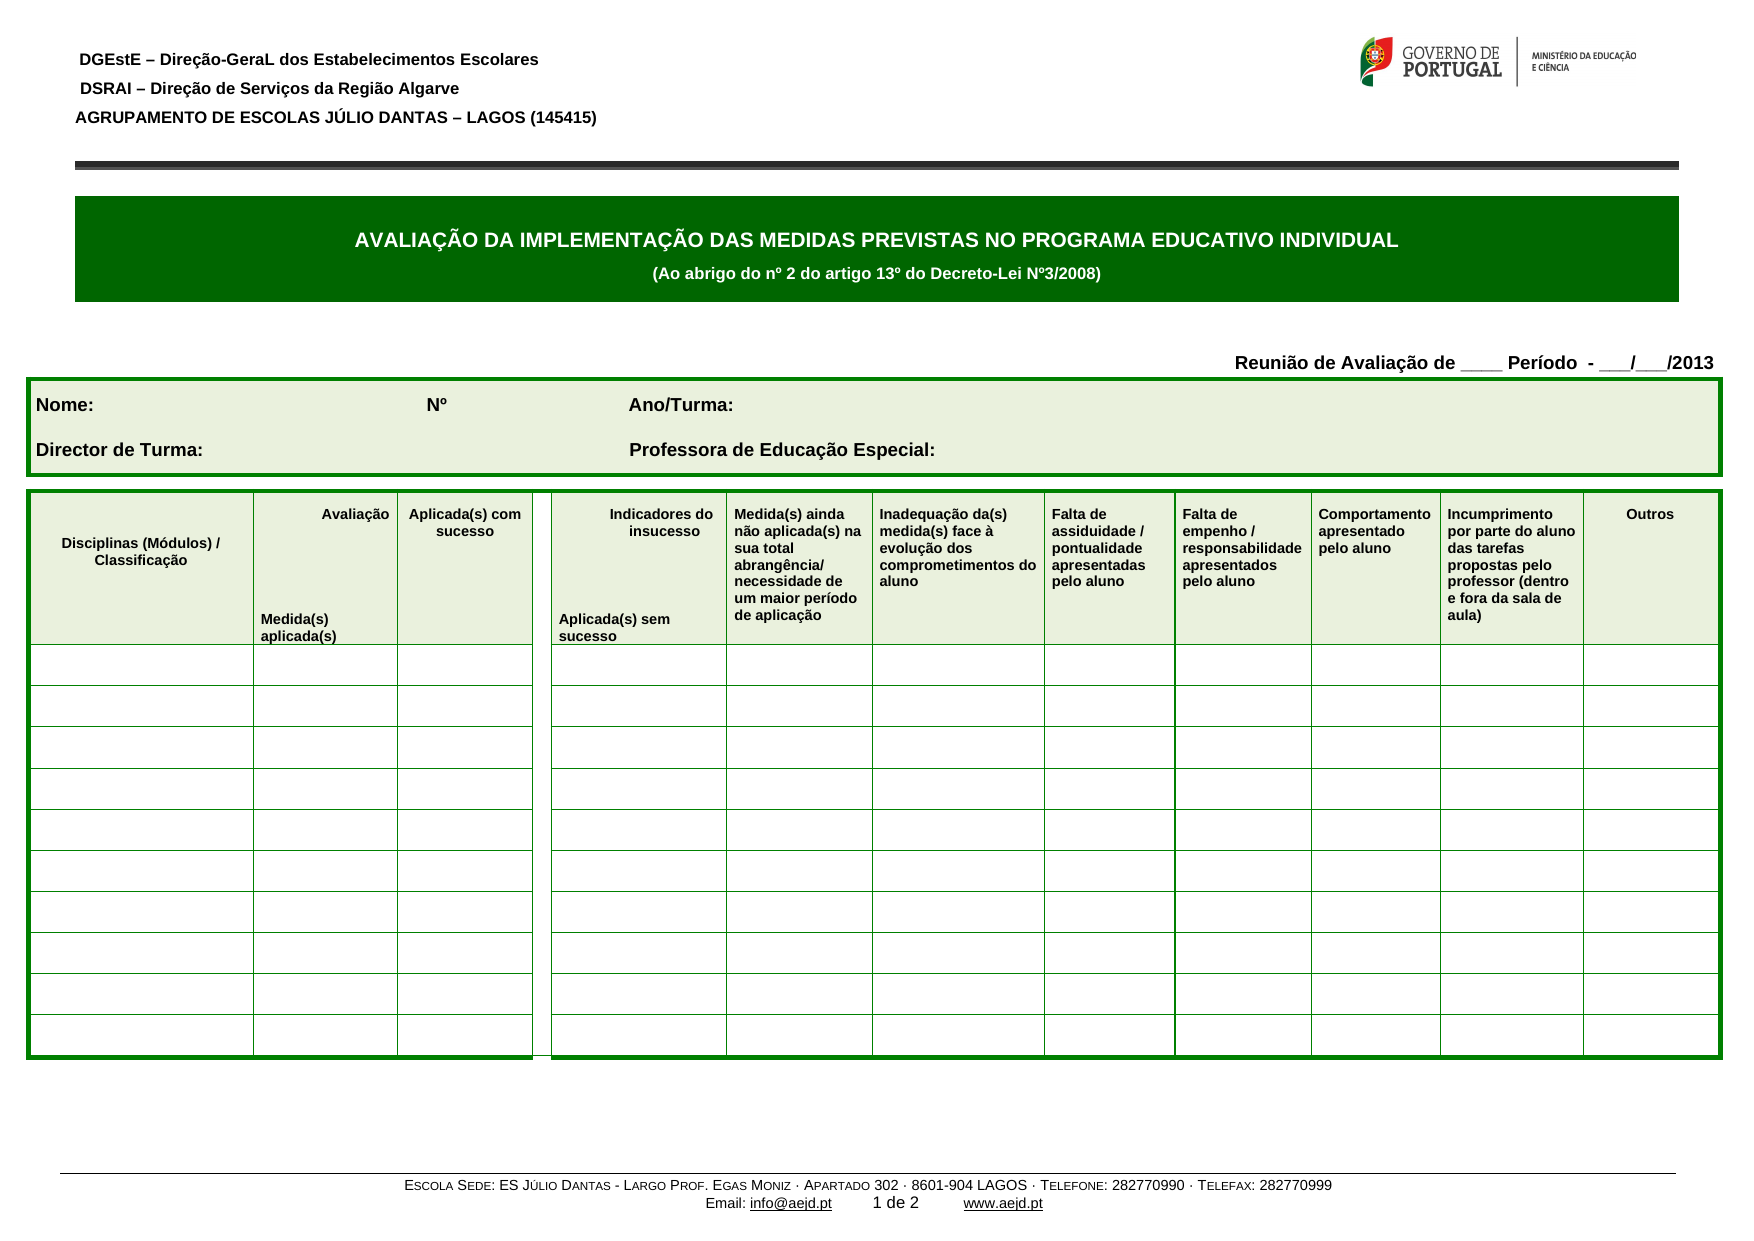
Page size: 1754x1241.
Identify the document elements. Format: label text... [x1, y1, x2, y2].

table_cell [1441, 727, 1583, 767]
table_cell [398, 933, 532, 973]
table_cell [552, 851, 726, 891]
table_cell [1045, 1015, 1174, 1055]
table_cell Indicadores do insucesso Aplicada(s) sem sucesso [552, 493, 726, 644]
table_cell [552, 645, 726, 685]
table_cell [254, 769, 397, 808]
table_cell [727, 892, 872, 932]
table_cell [254, 974, 397, 1014]
table_cell [1176, 851, 1311, 891]
table_cell [1441, 851, 1583, 891]
table_cell [1045, 810, 1174, 850]
table_cell [552, 974, 726, 1014]
table_cell [254, 1015, 397, 1055]
table_cell [552, 1015, 726, 1055]
table_cell [873, 810, 1044, 850]
table_cell [552, 933, 726, 973]
table_cell [533, 493, 551, 1055]
table_cell [552, 727, 726, 767]
text AVALIAÇÃO DA IMPLEMENTAÇÃO DAS MEDIDAS PREVISTAS NO PROGRAMA EDUCATIVO INDIVIDUAL [75, 227, 1679, 251]
table_cell Aplicada(s) com sucesso [398, 493, 532, 644]
table_cell Medida(s) ainda não aplicada(s) na sua total abrangência/ necessidade de um maior período de aplicação [727, 493, 872, 644]
table_cell [1176, 727, 1311, 767]
table_cell [1312, 686, 1440, 726]
table_cell [1584, 769, 1718, 808]
table_cell [1584, 1015, 1718, 1055]
text (Ao abrigo do nº 2 do artigo 13º do Decreto-Lei Nº3/2008) [75, 264, 1679, 283]
table_cell [1176, 686, 1311, 726]
table_cell [1584, 851, 1718, 891]
table_cell [873, 1015, 1044, 1055]
table_cell [254, 686, 397, 726]
table_cell Inadequação da(s) medida(s) face à evolução dos comprometimentos do aluno [873, 493, 1044, 644]
table_cell Outros [1584, 493, 1718, 644]
table_cell [1176, 645, 1311, 685]
table_cell [1176, 810, 1311, 850]
table_cell Incumprimento por parte do aluno das tarefas propostas pelo professor (dentro e fora da sala de aula) [1441, 493, 1583, 644]
table_cell [552, 810, 726, 850]
table_cell [254, 892, 397, 932]
table_cell [1176, 933, 1311, 973]
table_cell [254, 727, 397, 767]
text Reunião de Avaliação de ____ Período - ___/___/2013 [75, 352, 1714, 373]
table_cell [727, 645, 872, 685]
table_cell Disciplinas (Módulos) / Classificação [31, 493, 253, 644]
table_cell [552, 892, 726, 932]
table_cell [254, 851, 397, 891]
table_cell [873, 686, 1044, 726]
table_cell [1441, 1015, 1583, 1055]
table_cell [254, 645, 397, 685]
table_cell [1176, 892, 1311, 932]
table_cell [1045, 974, 1174, 1014]
table_cell [873, 851, 1044, 891]
table_cell [1045, 686, 1174, 726]
table_cell [1584, 933, 1718, 973]
table_cell [1176, 974, 1311, 1014]
table_cell [1176, 1015, 1311, 1055]
table_cell [1312, 1015, 1440, 1055]
table_cell [31, 810, 253, 850]
table_cell [873, 974, 1044, 1014]
table_cell [254, 810, 397, 850]
table_cell Falta de assiduidade / pontualidade apresentadas pelo aluno [1045, 493, 1174, 644]
table_cell [398, 974, 532, 1014]
table_cell [727, 769, 872, 808]
table_cell [1045, 851, 1174, 891]
table_header Nome: Nº Ano/Turma: Director de Turma: Professora de Educação Especial: [31, 381, 1718, 473]
table_cell [31, 851, 253, 891]
table_cell [1584, 892, 1718, 932]
table_cell [398, 645, 532, 685]
table_cell [1584, 974, 1718, 1014]
table_cell [727, 727, 872, 767]
table_cell [552, 769, 726, 808]
table_cell Comportamento apresentado pelo aluno [1312, 493, 1440, 644]
table_cell [873, 933, 1044, 973]
table_cell [727, 810, 872, 850]
table_cell [1441, 769, 1583, 808]
table_cell [727, 686, 872, 726]
table_cell [1045, 727, 1174, 767]
table_cell [398, 686, 532, 726]
table_cell [873, 769, 1044, 808]
table_cell [727, 1015, 872, 1055]
table_cell [1584, 645, 1718, 685]
table_cell [31, 892, 253, 932]
table_cell [1312, 851, 1440, 891]
table_cell [1441, 810, 1583, 850]
table_cell [398, 1015, 532, 1055]
table_cell [254, 933, 397, 973]
table_cell [1312, 769, 1440, 808]
table_cell [28, 477, 1720, 489]
table_cell [1584, 686, 1718, 726]
table_cell Avaliação Medida(s) aplicada(s) [254, 493, 397, 644]
table_cell [1441, 974, 1583, 1014]
table_cell [1584, 727, 1718, 767]
table_cell [873, 727, 1044, 767]
table_cell [31, 769, 253, 808]
table_cell [31, 645, 253, 685]
table_cell [727, 974, 872, 1014]
table_cell [1441, 933, 1583, 973]
table_cell [1441, 686, 1583, 726]
table_cell [1312, 974, 1440, 1014]
table_cell [1045, 933, 1174, 973]
table_cell [31, 974, 253, 1014]
table_cell [31, 686, 253, 726]
table_cell [398, 810, 532, 850]
table_cell [31, 1015, 253, 1055]
table_cell [1176, 769, 1311, 808]
table_cell [1045, 645, 1174, 685]
table_cell [1584, 810, 1718, 850]
table_cell [398, 769, 532, 808]
table_cell [1045, 769, 1174, 808]
table_cell [398, 727, 532, 767]
table_cell [31, 933, 253, 973]
table_cell [1312, 645, 1440, 685]
table_cell [1312, 727, 1440, 767]
table_cell [727, 851, 872, 891]
table_cell [1045, 892, 1174, 932]
table_cell [1312, 810, 1440, 850]
table_cell [1441, 892, 1583, 932]
table_cell [398, 851, 532, 891]
table_cell Falta de empenho / responsabilidade apresentados pelo aluno [1176, 493, 1311, 644]
table_cell [873, 892, 1044, 932]
table_cell [398, 892, 532, 932]
table_cell [1312, 933, 1440, 973]
table_cell [873, 645, 1044, 685]
table_cell [31, 727, 253, 767]
table_cell [1312, 892, 1440, 932]
table_cell [552, 686, 726, 726]
table_cell [1441, 645, 1583, 685]
table_cell [727, 933, 872, 973]
picture [1359, 33, 1637, 88]
